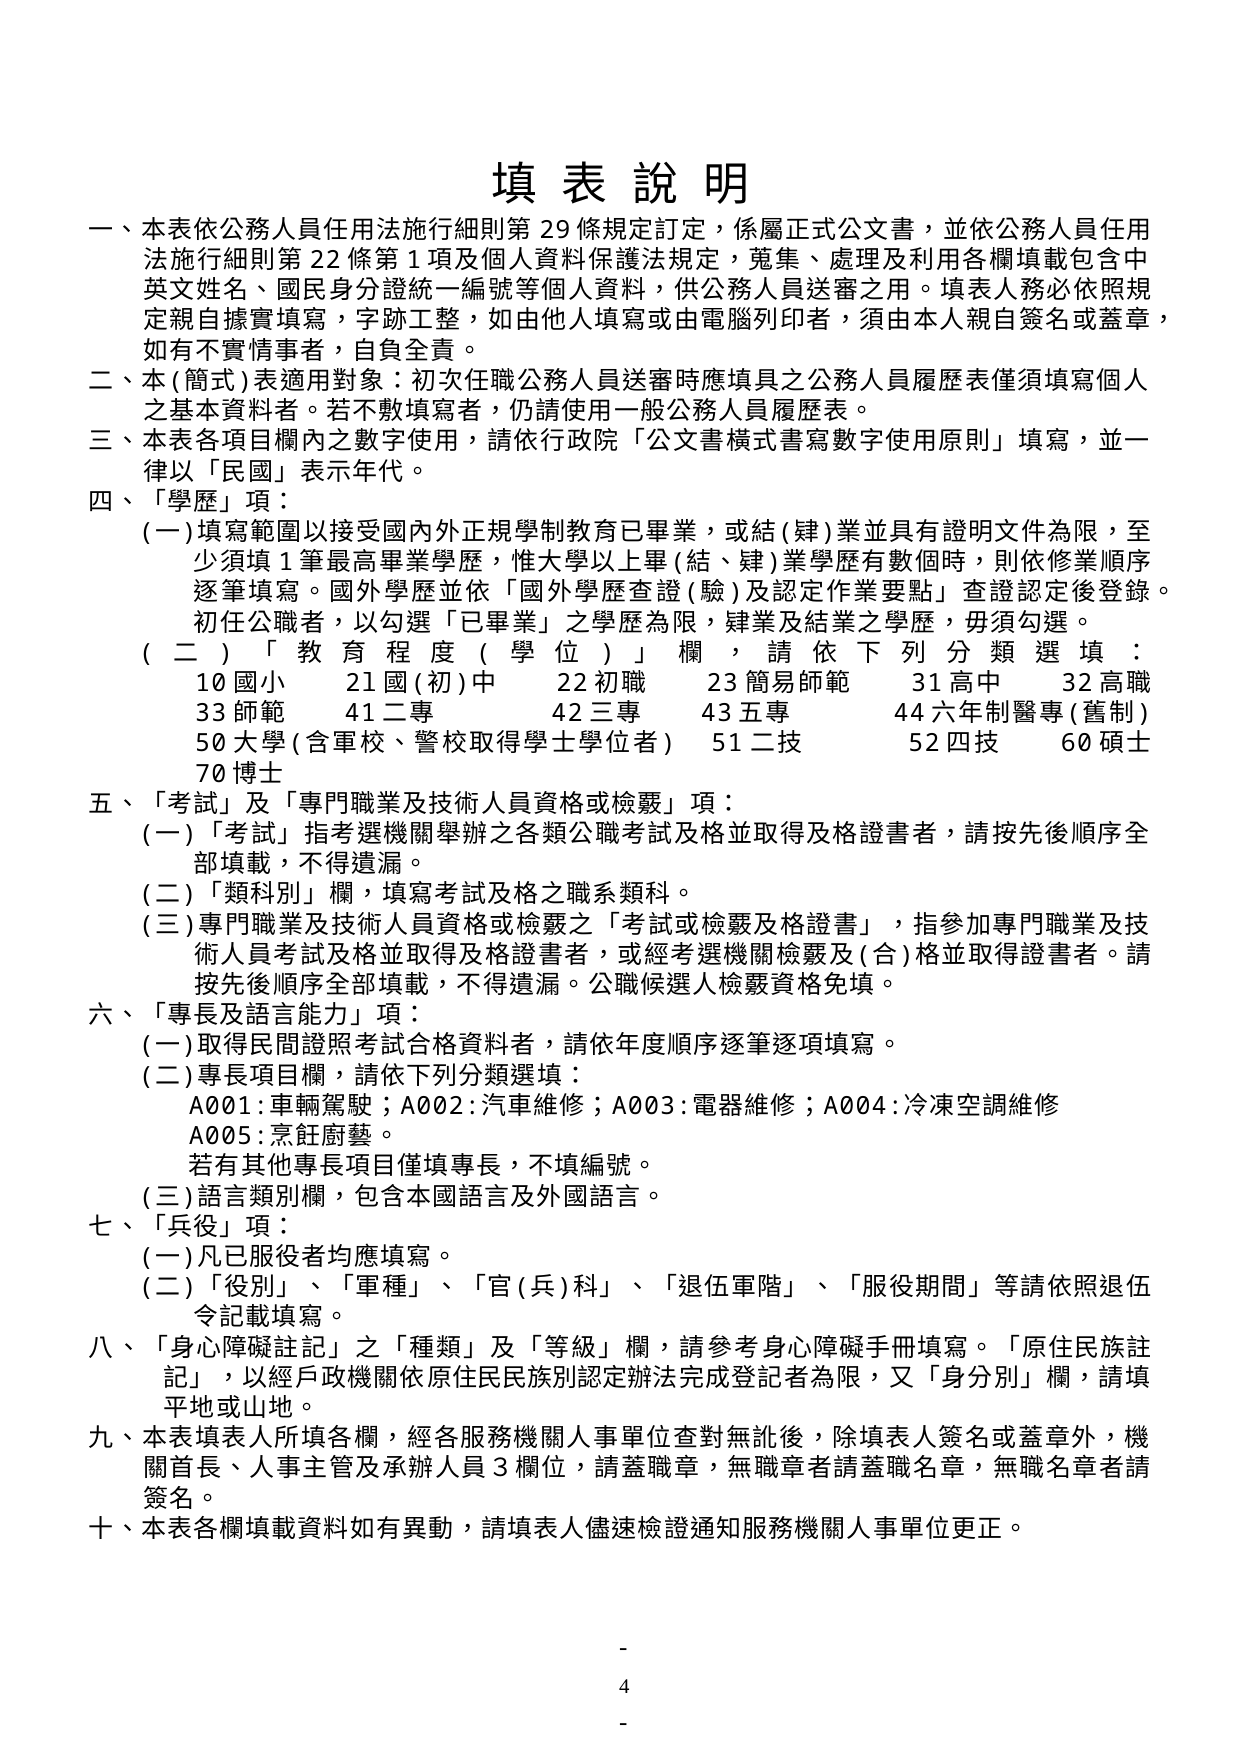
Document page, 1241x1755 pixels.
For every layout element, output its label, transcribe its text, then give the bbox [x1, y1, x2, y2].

text 一、本表依公務人員任用法施行細則第29條規定訂定，係屬正式公文書，並依公務人員任用法施行細則第22條第1項及個人資料保護法規定，蒐集、處理及利用各欄填載包含中英文姓名、國民身分證統一編號等個人資料，供公務人員送審之用。填表人務必依照規定親自據實填寫，字跡工整，如由他人填寫或由電腦列印者，須由本人親自簽名或蓋章，如有不實情事者，自負全責。 [89, 214, 1152, 365]
text 十、本表各欄填載資料如有異動，請填表人儘速檢證通知服務機關人事單位更正。 [89, 1513, 1152, 1543]
text 八、「身心障礙註記」之「種類」及「等級」欄，請參考身心障礙手冊填寫。「原住民族註記」，以經戶政機關依原住民民族別認定辦法完成登記者為限，又「身分別」欄，請填平地或山地。 [89, 1332, 1152, 1422]
text (二)「類科別」欄，填寫考試及格之職系類科。 [139, 879, 1152, 909]
text 七、「兵役」項： [89, 1211, 1152, 1241]
text (二)「教育程度(學位)」欄，請依下列分類選填： 10國小 2l國(初)中 22初職 23簡易師範 31高中 32高職 33師範 41二專 42三專 43五專 44六年制醫專(舊制) 50大學(含軍校、警校取得學士學位者) 51二技 52四技 60碩士 70博士 [139, 637, 1152, 788]
text (一)凡已服役者均應填寫。 [139, 1241, 1152, 1271]
text 四、「學歷」項： [89, 486, 1152, 516]
text (三)語言類別欄，包含本國語言及外國語言。 [139, 1181, 1152, 1211]
text (一)填寫範圍以接受國內外正規學制教育已畢業，或結(肄)業並具有證明文件為限，至少須填1筆最高畢業學歷，惟大學以上畢(結、肄)業學歷有數個時，則依修業順序逐筆填寫。國外學歷並依「國外學歷查證(驗)及認定作業要點」查證認定後登錄。初任公職者，以勾選「已畢業」之學歷為限，肄業及結業之學歷，毋須勾選。 [139, 516, 1152, 637]
text 五、「考試」及「專門職業及技術人員資格或檢覈」項： [89, 788, 1152, 818]
text (三)專門職業及技術人員資格或檢覈之「考試或檢覈及格證書」，指參加專門職業及技術人員考試及格並取得及格證書者，或經考選機關檢覈及(合)格並取得證書者。請按先後順序全部填載，不得遺漏。公職候選人檢覈資格免填。 [139, 909, 1152, 999]
text A001:車輛駕駛；A002:汽車維修；A003:電器維修；A004:冷凍空調維修 [189, 1090, 1152, 1120]
text (一)取得民間證照考試合格資料者，請依年度順序逐筆逐項填寫。 [139, 1030, 1152, 1060]
text 填 表 說 明 [89, 148, 1152, 214]
text A005:烹飪廚藝。 [89, 1120, 1152, 1151]
text 九、本表填表人所填各欄，經各服務機關人事單位查對無訛後，除填表人簽名或蓋章外，機關首長、人事主管及承辦人員３欄位，請蓋職章，無職章者請蓋職名章，無職名章者請簽名。 [89, 1422, 1152, 1513]
text (一)「考試」指考選機關舉辦之各類公職考試及格並取得及格證書者，請按先後順序全部填載，不得遺漏。 [139, 818, 1152, 879]
text (二)「役別」、「軍種」、「官(兵)科」、「退伍軍階」、「服役期間」等請依照退伍令記載填寫。 [139, 1271, 1152, 1332]
text 二、本(簡式)表適用對象：初次任職公務人員送審時應填具之公務人員履歷表僅須填寫個人之基本資料者。若不敷填寫者，仍請使用一般公務人員履歷表。 [89, 365, 1152, 426]
text (二)專長項目欄，請依下列分類選填： [139, 1060, 1152, 1090]
text 六、「專長及語言能力」項： [89, 999, 1152, 1030]
text 三、本表各項目欄內之數字使用，請依行政院「公文書橫式書寫數字使用原則」填寫，並一律以「民國」表示年代。 [89, 426, 1152, 486]
text 若有其他專長項目僅填專長，不填編號。 [89, 1151, 1152, 1181]
